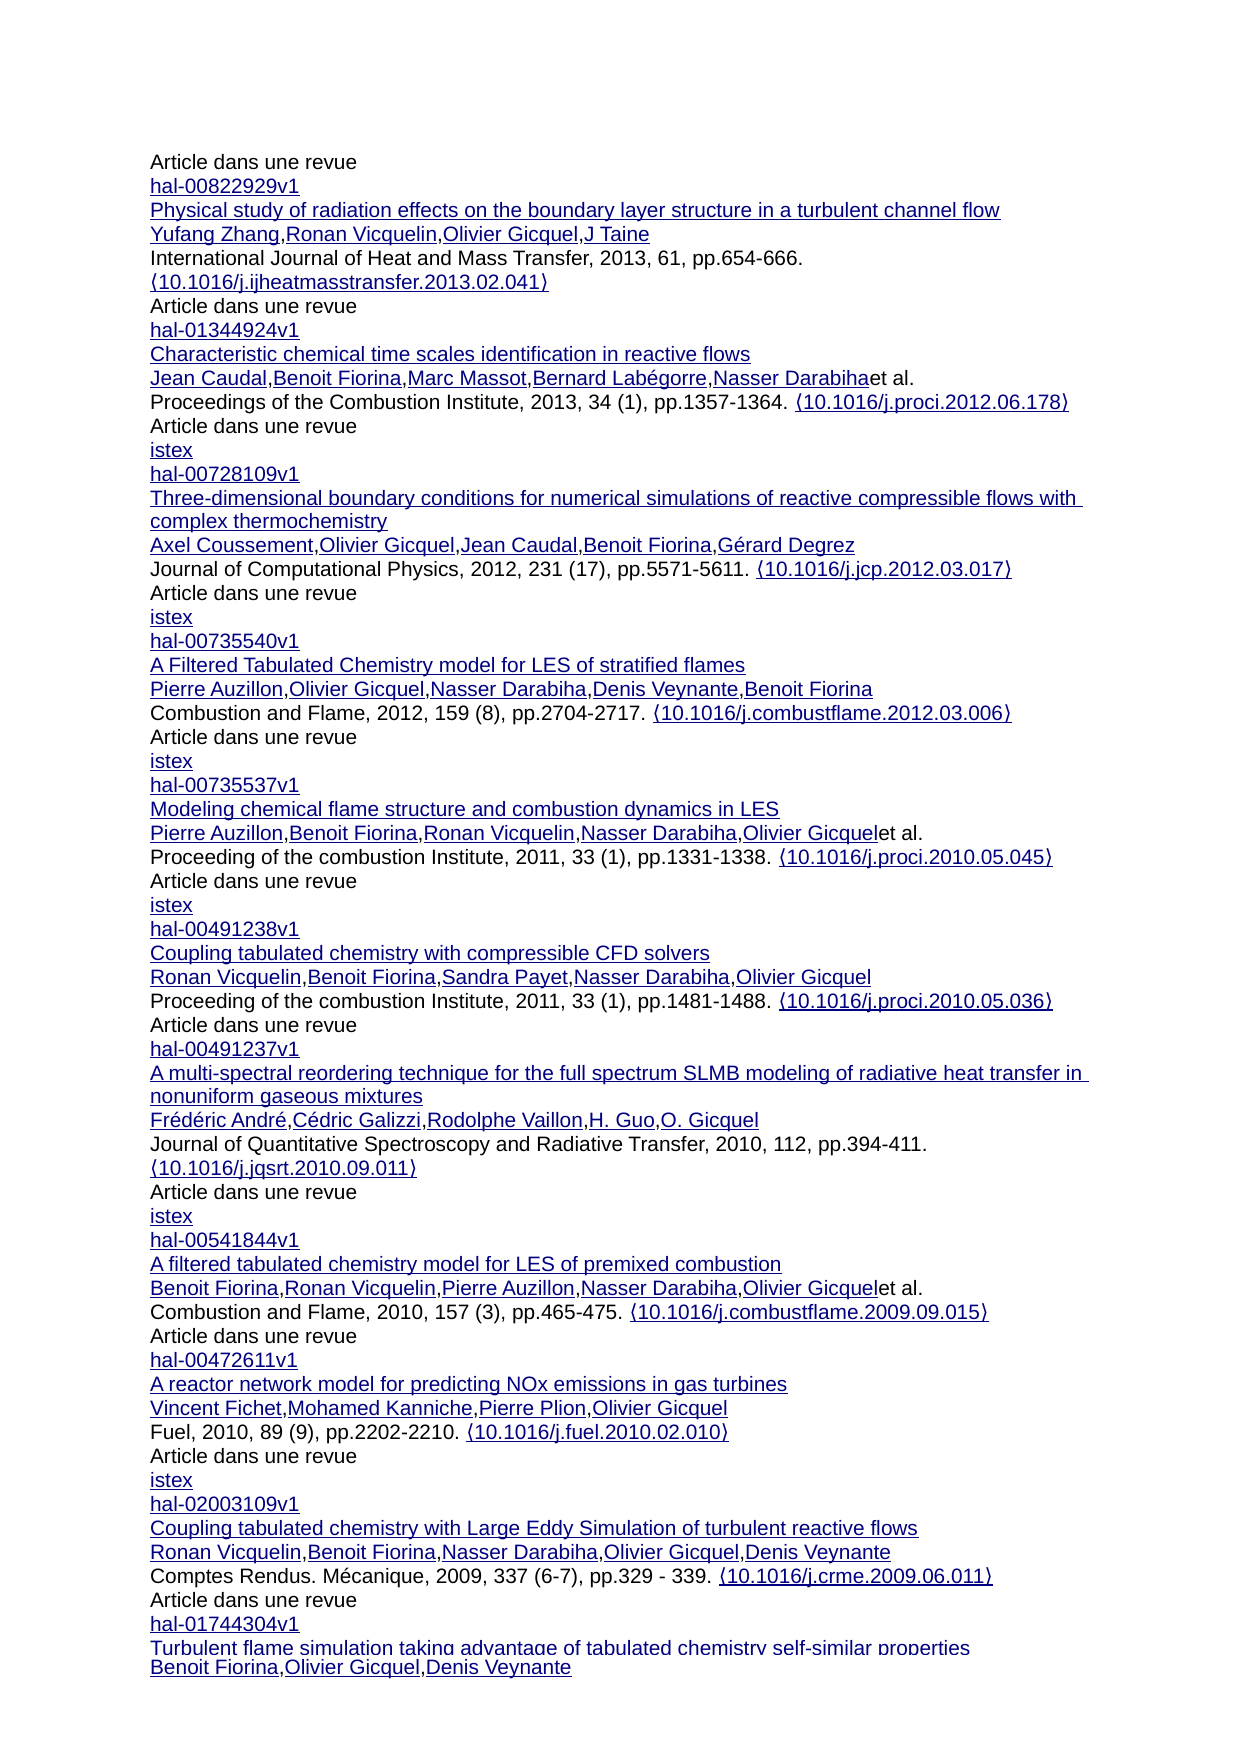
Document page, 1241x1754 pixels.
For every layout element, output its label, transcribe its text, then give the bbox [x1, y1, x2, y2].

table_cell A filtered tabulated chemistry model for LES of premixed combustion Benoit Fiorina,Ronan Vicquelin,Pierre Auzillon,Nasser Darabiha,Olivier Gicquelet al. Combustion and Flame, 2010, 157 (3), pp.465-475. ⟨10.1016/j.combustflame.2009.09.015⟩ Article dans une revue hal-00472611v1 [150, 1252, 1090, 1372]
table_cell Article dans une revue hal-00822929v1 [150, 150, 1090, 198]
table_cell Physical study of radiation effects on the boundary layer structure in a turbulent channel flow Yufang Zhang,Ronan Vicquelin,Olivier Gicquel,J Taine International Journal of Heat and Mass Transfer, 2013, 61, pp.654-666. ⟨10.1016/j.ijheatmasstransfer.2013.02.041⟩ Article dans une revue hal-01344924v1 [150, 198, 1090, 342]
table_cell Modeling chemical flame structure and combustion dynamics in LES Pierre Auzillon,Benoit Fiorina,Ronan Vicquelin,Nasser Darabiha,Olivier Gicquelet al. Proceeding of the combustion Institute, 2011, 33 (1), pp.1331-1338. ⟨10.1016/j.proci.2010.05.045⟩ Article dans une revue istex hal-00491238v1 [150, 797, 1090, 941]
table_cell Coupling tabulated chemistry with compressible CFD solvers Ronan Vicquelin,Benoit Fiorina,Sandra Payet,Nasser Darabiha,Olivier Gicquel Proceeding of the combustion Institute, 2011, 33 (1), pp.1481-1488. ⟨10.1016/j.proci.2010.05.036⟩ Article dans une revue hal-00491237v1 [150, 941, 1090, 1060]
table_cell Three-dimensional boundary conditions for numerical simulations of reactive compressible flows with complex thermochemistry Axel Coussement,Olivier Gicquel,Jean Caudal,Benoit Fiorina,Gérard Degrez Journal of Computational Physics, 2012, 231 (17), pp.5571-5611. ⟨10.1016/j.jcp.2012.03.017⟩ Article dans une revue istex hal-00735540v1 [150, 485, 1090, 653]
table_cell Characteristic chemical time scales identification in reactive flows Jean Caudal,Benoit Fiorina,Marc Massot,Bernard Labégorre,Nasser Darabihaet al. Proceedings of the Combustion Institute, 2013, 34 (1), pp.1357-1364. ⟨10.1016/j.proci.2012.06.178⟩ Article dans une revue istex hal-00728109v1 [150, 342, 1090, 485]
table_cell A reactor network model for predicting NOx emissions in gas turbines Vincent Fichet,Mohamed Kanniche,Pierre Plion,Olivier Gicquel Fuel, 2010, 89 (9), pp.2202-2210. ⟨10.1016/j.fuel.2010.02.010⟩ Article dans une revue istex hal-02003109v1 [150, 1372, 1090, 1516]
table_cell Turbulent flame simulation taking advantage of tabulated chemistry self-similar properties Benoit Fiorina,Olivier Gicquel,Denis Veynante [150, 1635, 1090, 1679]
table_cell A multi-spectral reordering technique for the full spectrum SLMB modeling of radiative heat transfer in nonuniform gaseous mixtures Frédéric André,Cédric Galizzi,Rodolphe Vaillon,H. Guo,O. Gicquel Journal of Quantitative Spectroscopy and Radiative Transfer, 2010, 112, pp.394-411. ⟨10.1016/j.jqsrt.2010.09.011⟩ Article dans une revue istex hal-00541844v1 [150, 1060, 1090, 1252]
table_cell Coupling tabulated chemistry with Large Eddy Simulation of turbulent reactive flows Ronan Vicquelin,Benoit Fiorina,Nasser Darabiha,Olivier Gicquel,Denis Veynante Comptes Rendus. Mécanique, 2009, 337 (6-7), pp.329 - 339. ⟨10.1016/j.crme.2009.06.011⟩ Article dans une revue hal-01744304v1 [150, 1516, 1090, 1635]
table_cell A Filtered Tabulated Chemistry model for LES of stratified flames Pierre Auzillon,Olivier Gicquel,Nasser Darabiha,Denis Veynante,Benoit Fiorina Combustion and Flame, 2012, 159 (8), pp.2704-2717. ⟨10.1016/j.combustflame.2012.03.006⟩ Article dans une revue istex hal-00735537v1 [150, 653, 1090, 797]
